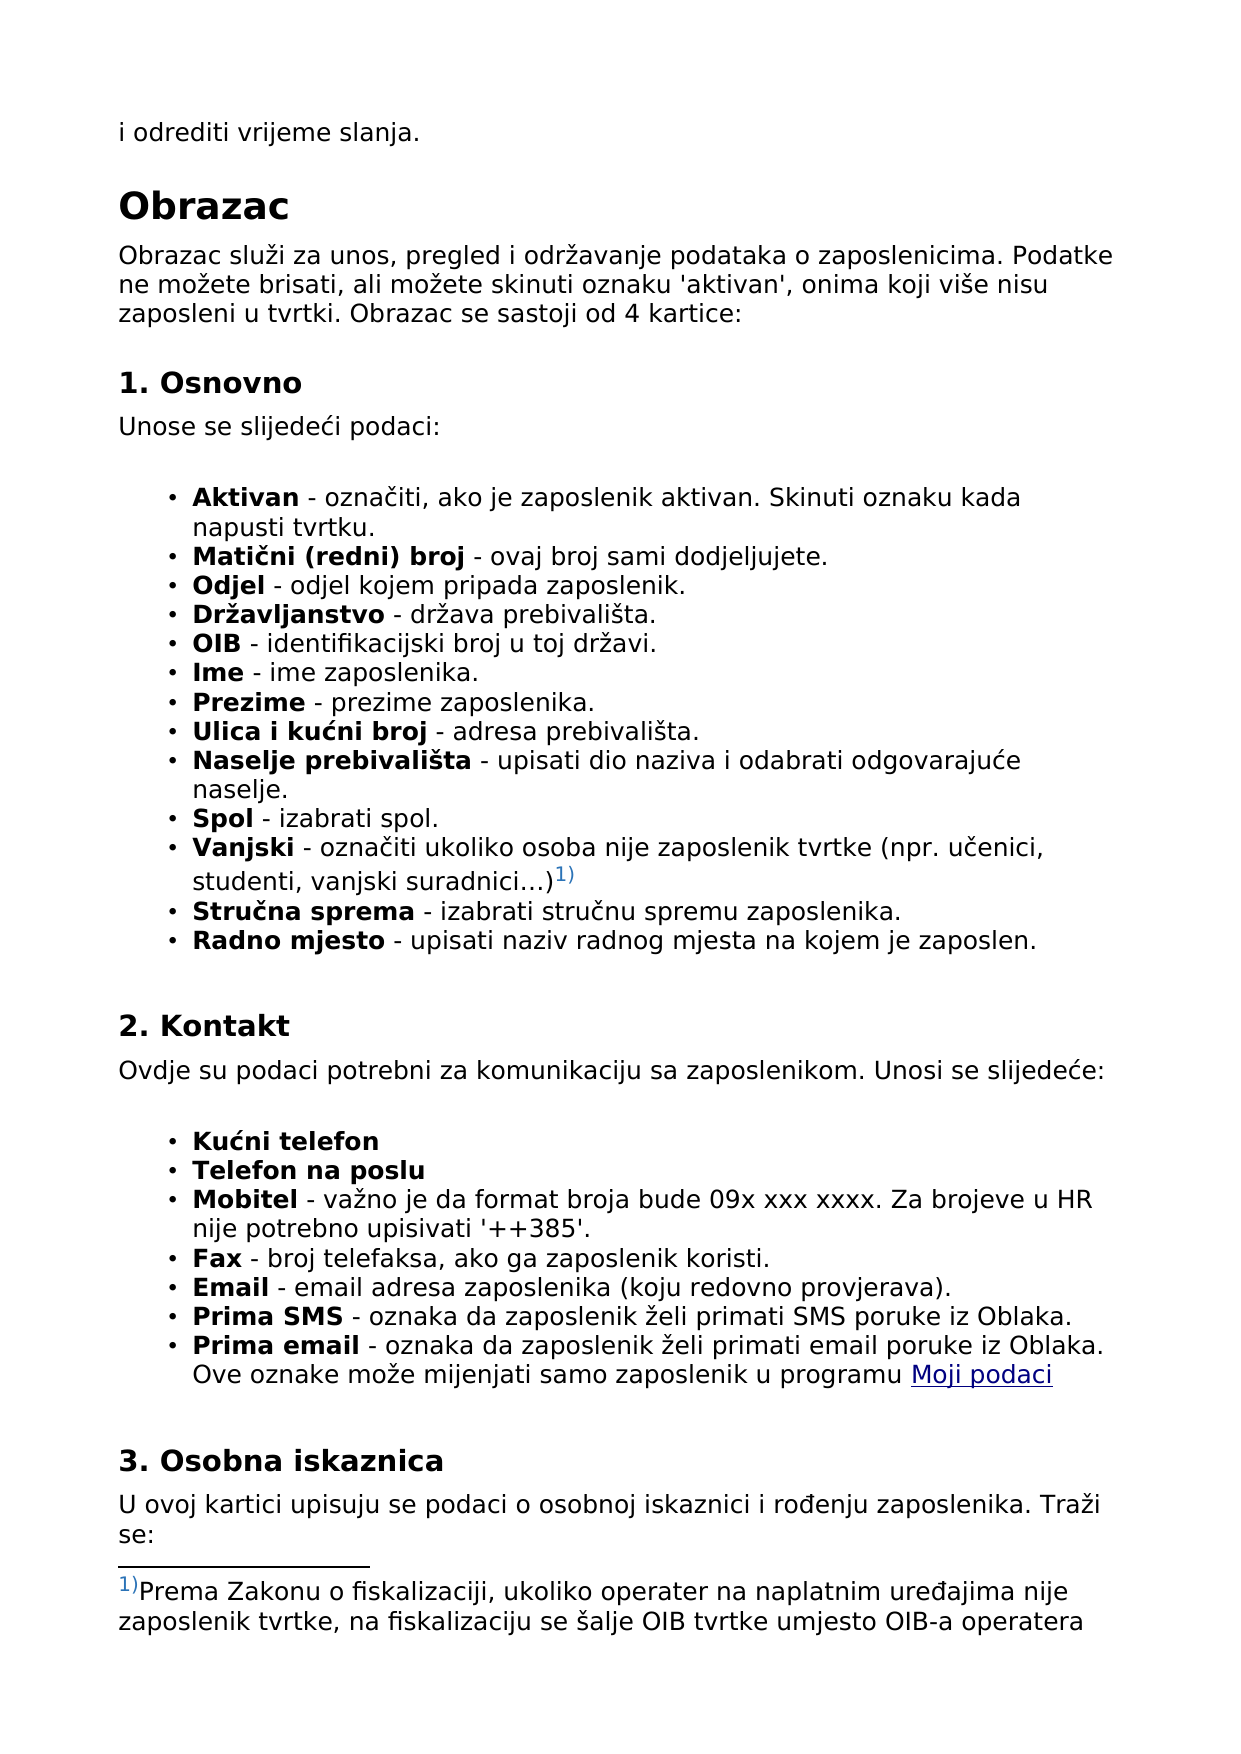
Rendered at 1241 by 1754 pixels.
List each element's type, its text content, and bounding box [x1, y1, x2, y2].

list Vanjski - označiti ukoliko osoba nije zaposlenik tvrtke (npr. učenici, studenti, vanjski suradnici…) [177, 833, 1122, 897]
list Naselje prebivališta - upisati dio naziva i odabrati odgovarajuće naselje. [177, 746, 1122, 804]
text Obrazac služi za unos, pregled i održavanje podataka o zaposlenicima. Podatke ne možete brisati, ali možete skinuti oznaku 'aktivan', onima koji više nisu zaposleni u tvrtki. Obrazac se sastoji od 4 kartice: [118, 241, 1122, 328]
list Kućni telefon [177, 1127, 1122, 1156]
list Stručna sprema - izabrati stručnu spremu zaposlenika. [177, 897, 1122, 926]
list OIB - identifikacijski broj u toj državi. [177, 629, 1122, 658]
subtitle 2. Kontakt [118, 1009, 1122, 1043]
list Telefon na poslu [177, 1156, 1122, 1186]
list Fax - broj telefaksa, ako ga zaposlenik koristi. [177, 1244, 1122, 1273]
text Unose se slijedeći podaci: [118, 412, 1122, 442]
list Aktivan - označiti, ako je zaposlenik aktivan. Skinuti oznaku kada napusti tvrtku. [177, 483, 1122, 542]
list Radno mjesto - upisati naziv radnog mjesta na kojem je zaposlen. [177, 926, 1122, 955]
text i odrediti vrijeme slanja. [118, 118, 1122, 147]
list Ime - ime zaposlenika. [177, 658, 1122, 688]
list Email - email adresa zaposlenika (koju redovno provjerava). [177, 1273, 1122, 1302]
subtitle 3. Osobna iskaznica [118, 1444, 1122, 1478]
subtitle 1. Osnovno [118, 366, 1122, 400]
list Odjel - odjel kojem pripada zaposlenik. [177, 571, 1122, 600]
list Prezime - prezime zaposlenika. [177, 688, 1122, 717]
list Matični (redni) broj - ovaj broj sami dodjeljujete. [177, 542, 1122, 571]
list Državljanstvo - država prebivališta. [177, 600, 1122, 629]
subtitle Obrazac [118, 185, 1122, 228]
list Spol - izabrati spol. [177, 804, 1122, 833]
list Mobitel - važno je da format broja bude 09x xxx xxxx. Za brojeve u HR nije potrebno upisivati '++385'. [177, 1186, 1122, 1244]
list Prima SMS - oznaka da zaposlenik želi primati SMS poruke iz Oblaka. [177, 1302, 1122, 1331]
text Ovdje su podaci potrebni za komunikaciju sa zaposlenikom. Unosi se slijedeće: [118, 1056, 1122, 1085]
list Ulica i kućni broj - adresa prebivališta. [177, 717, 1122, 746]
list Prima email - oznaka da zaposlenik želi primati email poruke iz Oblaka. Ove oznake može mijenjati samo zaposlenik u programu Moji podaci [177, 1331, 1122, 1390]
list Prema Zakonu o fiskalizaciji, ukoliko operater na naplatnim uređajima nije zaposlenik tvrtke, na fiskalizaciju se šalje OIB tvrtke umjesto OIB-a operatera [118, 1573, 1122, 1636]
text U ovoj kartici upisuju se podaci o osobnoj iskaznici i rođenju zaposlenika. Traži se: [118, 1491, 1122, 1549]
